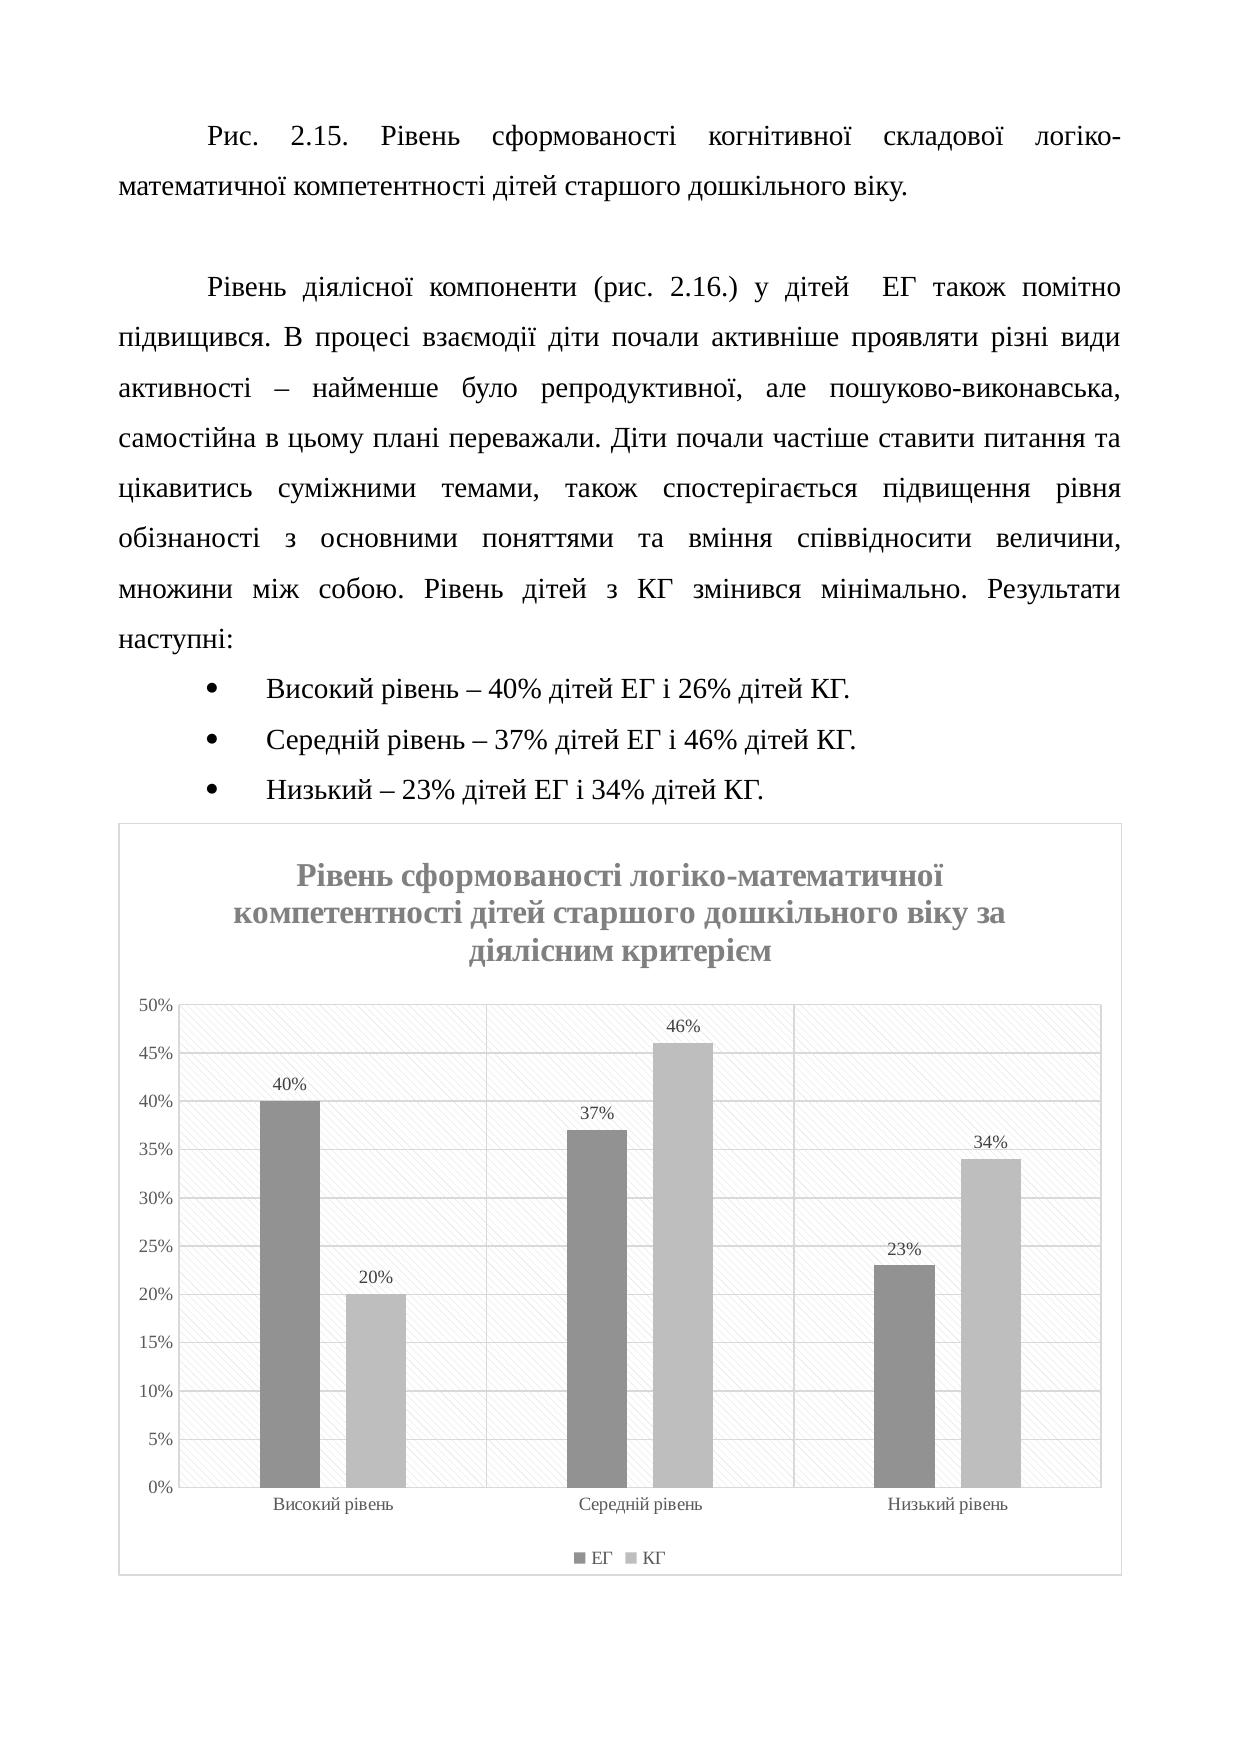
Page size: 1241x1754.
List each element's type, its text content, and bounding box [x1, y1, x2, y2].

list Високий рівень – 40% дітей ЕГ і 26% дітей КГ. [118, 672, 1122, 705]
list Середній рівень – 37% дітей ЕГ і 46% дітей КГ. [118, 722, 1122, 756]
text Рівень діялісної компоненти (рис. 2.16.) у дітей ЕГ також помітно підвищився. В процесі взаємодії діти почали активніше проявляти різні види активності – найменше було репродуктивної, але пошуково-виконавська, самостійна в цьому плані переважали. Діти почали частіше ставити питання та цікавитись суміжними темами, також спостерігається підвищення рівня обізнаності з основними поняттями та вміння співвідносити величини, множини між собою. Рівень дітей з КГ змінився мінімально. Результати наступні: [118, 269, 1122, 655]
list Низький – 23% дітей ЕГ і 34% дітей КГ. [118, 772, 1122, 806]
text Рис. 2.15. Рівень сформованості когнітивної складової логіко-математичної компетентності дітей старшого дошкільного віку. [118, 118, 1122, 202]
